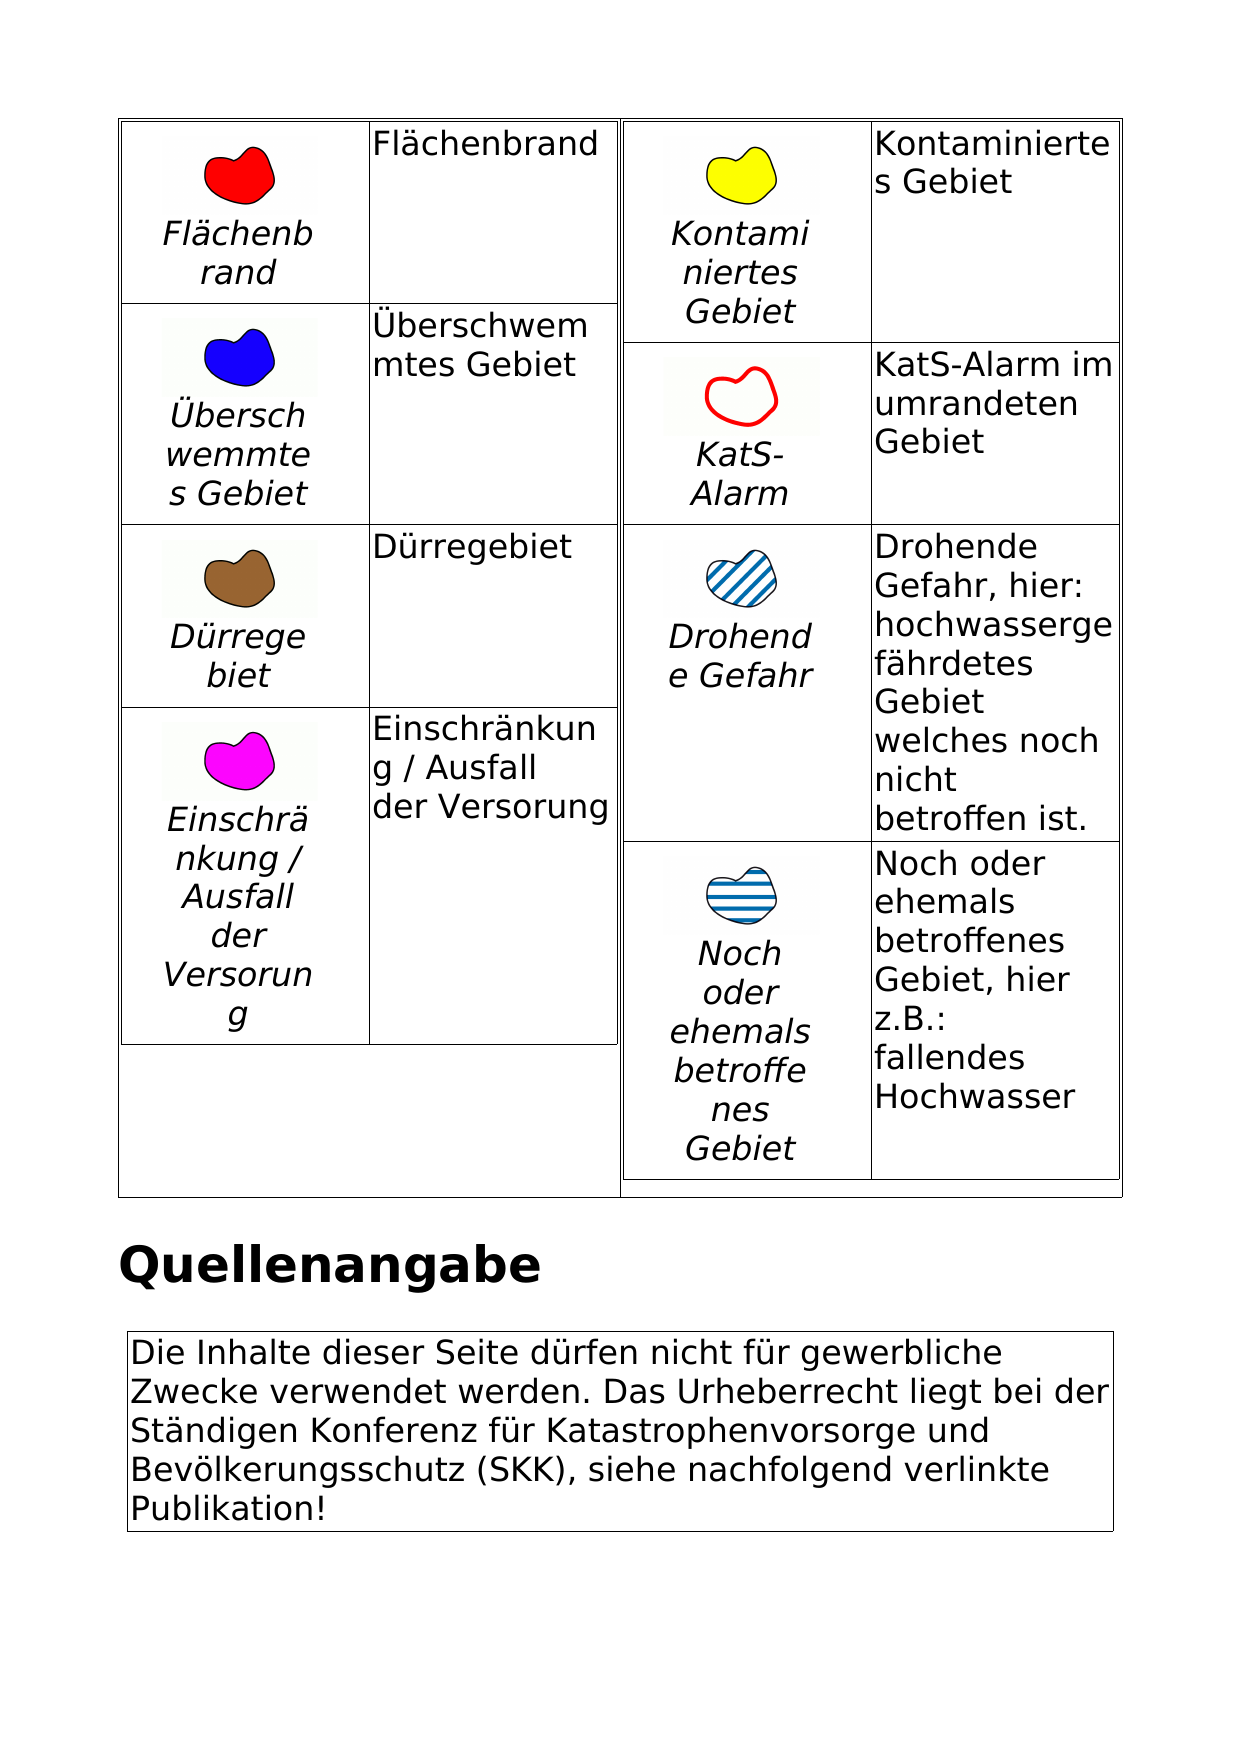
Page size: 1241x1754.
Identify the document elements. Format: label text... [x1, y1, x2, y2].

table_cell [624, 343, 871, 524]
table_header Die Inhalte dieser Seite dürfen nicht für gewerbliche Zwecke verwendet werden. Das Urheberrecht liegt bei der Ständigen Konferenz für Katastrophenvorsorge und Bevölkerungsschutz (SKK), siehe nachfolgend verlinkte Publikation! [128, 1332, 1113, 1531]
table_cell [122, 304, 369, 524]
table_cell [122, 122, 369, 303]
table_cell Noch oder ehemals betroffenes Gebiet, hier z.B.: fallendes Hochwasser [872, 842, 1119, 1179]
table_cell [624, 842, 871, 1179]
table_cell Einschränkung / Ausfall der Versorung [370, 708, 617, 1044]
picture [161, 318, 318, 397]
table_cell Flächenbrand [370, 122, 617, 303]
table_cell Dürregebiet [370, 525, 617, 707]
table_cell Kontaminiertes Gebiet [872, 122, 1119, 342]
picture [663, 856, 820, 935]
picture [663, 136, 820, 215]
table_cell [624, 122, 871, 342]
picture [161, 722, 318, 801]
table_header [621, 119, 1122, 1197]
picture [663, 540, 820, 618]
subtitle Quellenangabe [118, 1236, 1122, 1295]
picture [161, 136, 318, 215]
table_cell Drohende Gefahr, hier: hochwassergefährdetes Gebiet welches noch nicht betroffen ist. [872, 525, 1119, 841]
picture [161, 540, 318, 618]
table_cell [122, 525, 369, 707]
table_cell KatS-Alarm im umrandeten Gebiet [872, 343, 1119, 524]
table_cell Überschwemmtes Gebiet [370, 304, 617, 524]
table_cell [122, 708, 369, 1044]
picture [663, 357, 820, 436]
table_header [119, 119, 620, 1197]
table_cell [624, 525, 871, 841]
